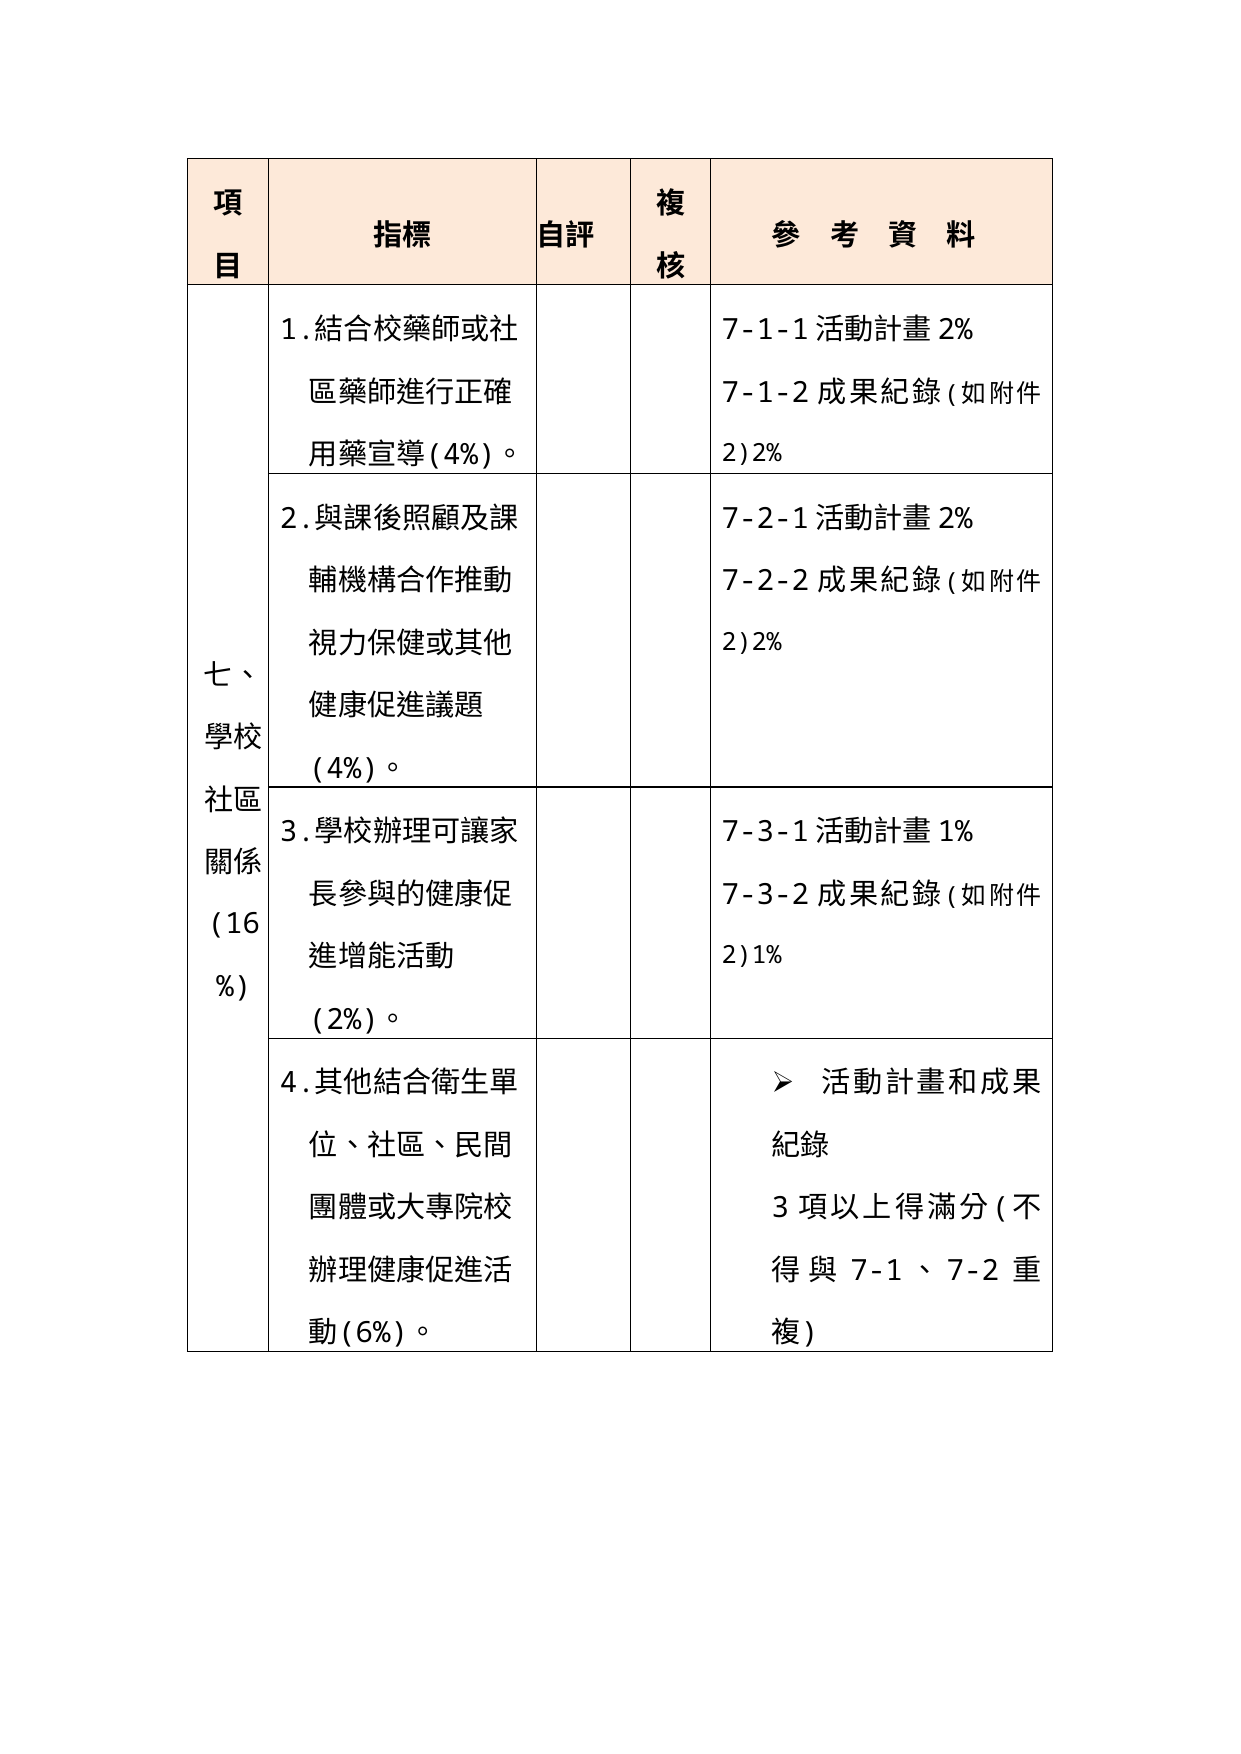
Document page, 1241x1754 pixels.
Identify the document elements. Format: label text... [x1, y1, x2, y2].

table_cell [631, 788, 710, 1037]
table_cell [537, 285, 630, 473]
table_header 複核 [631, 159, 710, 284]
table_header 自評 [537, 159, 630, 284]
table_cell 7-2-1活動計畫2% 7-2-2成果紀錄(如附件2)2% [711, 474, 1052, 786]
table_cell 7-3-1活動計畫1% 7-3-2成果紀錄(如附件2)1% [711, 788, 1052, 1037]
table_cell [631, 1039, 710, 1351]
table_cell [537, 788, 630, 1037]
table_header 指標 [269, 159, 536, 284]
table_cell 7-1-1活動計畫2% 7-1-2成果紀錄(如附件2)2% [711, 285, 1052, 473]
table_cell [537, 474, 630, 786]
table_cell 2.與課後照顧及課輔機構合作推動視力保健或其他健康促進議題(4%)。 [269, 474, 536, 786]
table_cell 活動計畫和成果紀錄 3項以上得滿分(不得與7-1、7-2重複) [711, 1039, 1052, 1351]
table_header 項目 [188, 159, 268, 284]
table_cell 4.其他結合衛生單位、社區、民間團體或大專院校辦理健康促進活動(6%)。 [269, 1039, 536, 1351]
table_cell [537, 1039, 630, 1351]
table_header 參 考 資 料 [711, 159, 1052, 284]
table_cell [631, 285, 710, 473]
table_cell 七、學校社區關係(16%) [188, 285, 268, 1351]
table_cell 3.學校辦理可讓家長參與的健康促進增能活動(2%)。 [269, 788, 536, 1037]
table_cell [631, 474, 710, 786]
table_cell 1.結合校藥師或社區藥師進行正確用藥宣導(4%)。 [269, 285, 536, 473]
